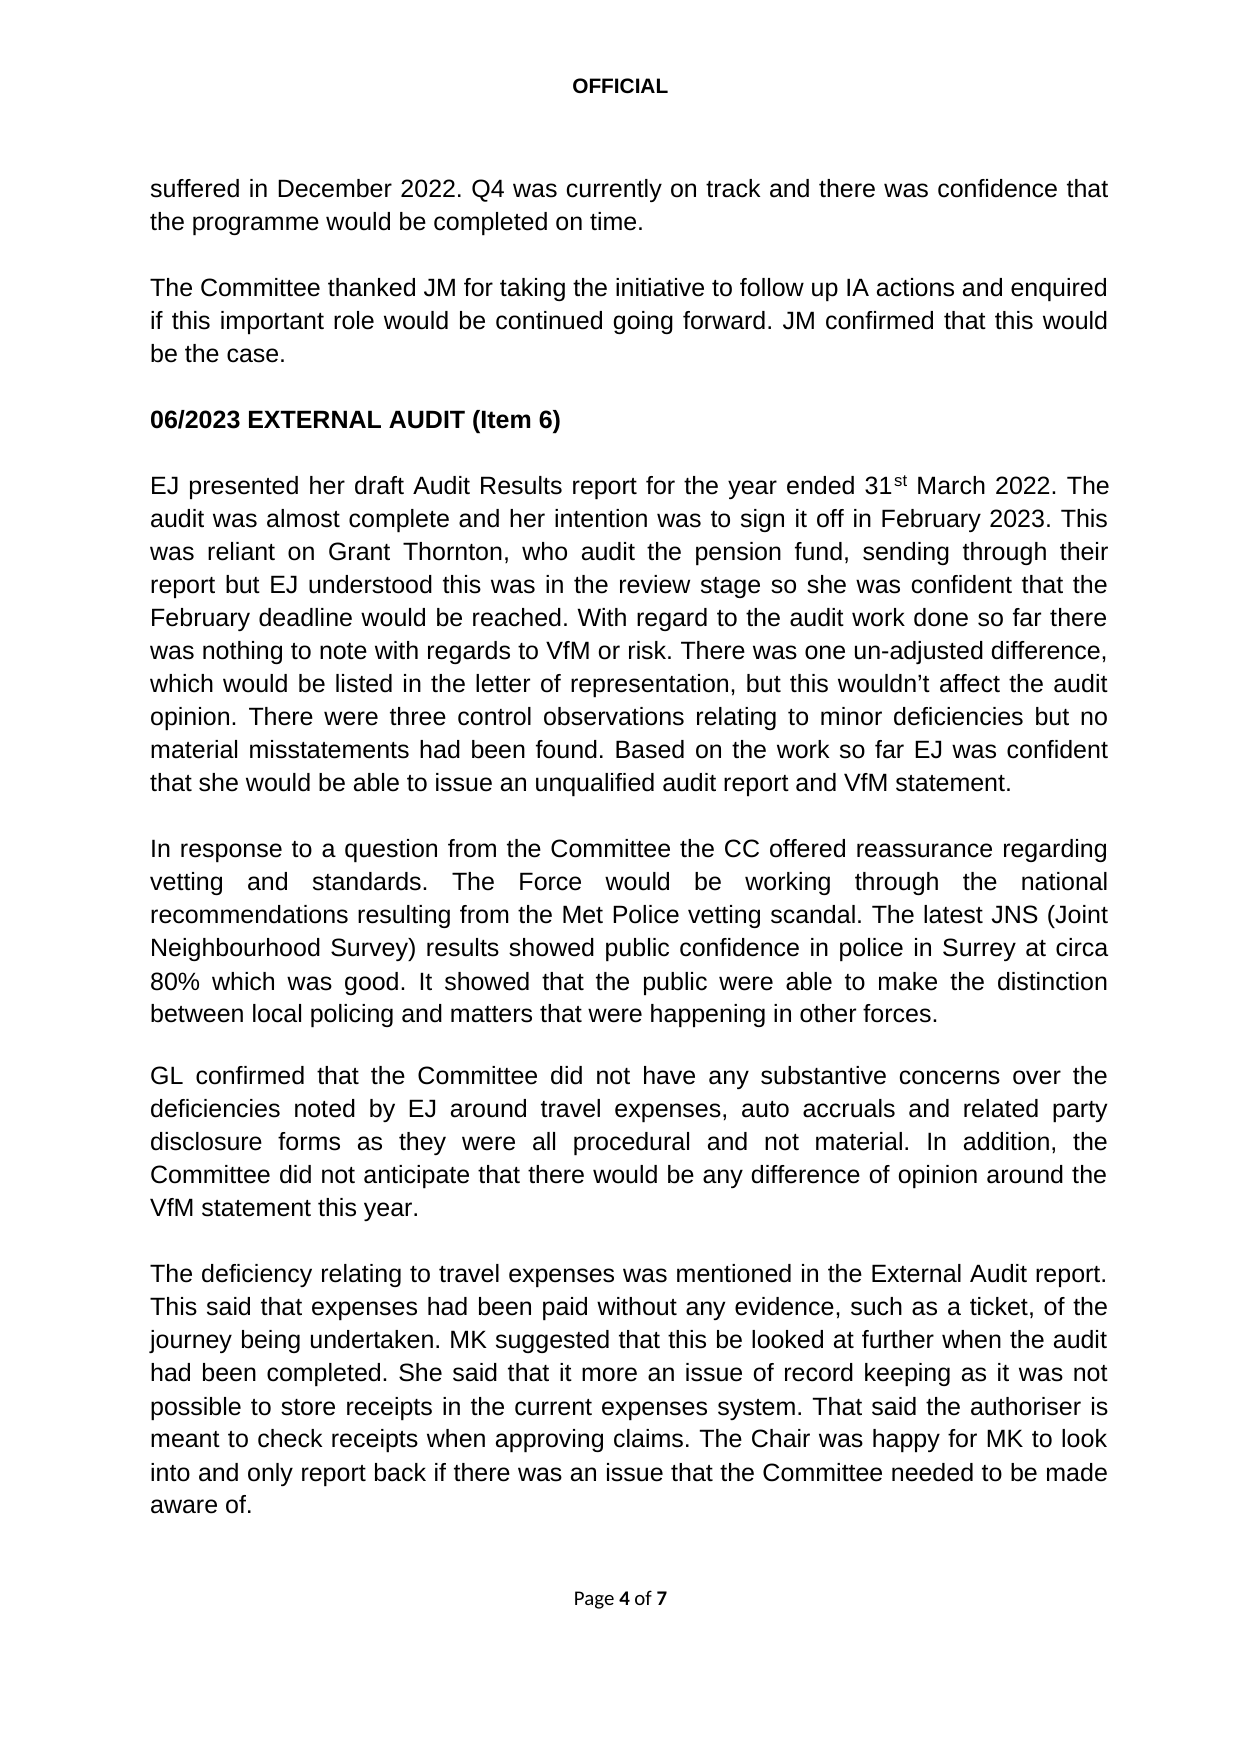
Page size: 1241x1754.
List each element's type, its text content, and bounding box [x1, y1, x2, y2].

text The Committee thanked JM for taking the initiative to follow up IA actions and enquired if this important role would be continued going forward. JM confirmed that this would be the case. [150, 273, 1110, 368]
text suffered in December 2022. Q4 was currently on track and there was confidence that the programme would be completed on time. [150, 174, 1110, 236]
text EJ presented her draft Audit Results report for the year ended 31st March 2022. The audit was almost complete and her intention was to sign it off in February 2023. This was reliant on Grant Thornton, who audit the pension fund, sending through their report but EJ understood this was in the review stage so she was confident that the February deadline would be reached. With regard to the audit work done so far there was nothing to note with regards to VfM or risk. There was one un-adjusted difference, which would be listed in the letter of representation, but this wouldn’t affect the audit opinion. There were three control observations relating to minor deficiencies but no material misstatements had been found. Based on the work so far EJ was confident that she would be able to issue an unqualified audit report and VfM statement. [150, 471, 1110, 797]
text 06/2023 EXTERNAL AUDIT (Item 6) [150, 405, 1110, 434]
text The deficiency relating to travel expenses was mentioned in the External Audit report. This said that expenses had been paid without any evidence, such as a ticket, of the journey being undertaken. MK suggested that this be looked at further when the audit had been completed. She said that it more an issue of record keeping as it was not possible to store receipts in the current expenses system. That said the authoriser is meant to check receipts when approving claims. The Chair was happy for MK to look into and only report back if there was an issue that the Committee needed to be made aware of. [150, 1259, 1110, 1519]
text GL confirmed that the Committee did not have any substantive concerns over the deficiencies noted by EJ around travel expenses, auto accruals and related party disclosure forms as they were all procedural and not material. In addition, the Committee did not anticipate that there would be any difference of opinion around the VfM statement this year. [150, 1061, 1110, 1222]
text In response to a question from the Committee the CC offered reassurance regarding vetting and standards. The Force would be working through the national recommendations resulting from the Met Police vetting scandal. The latest JNS (Joint Neighbourhood Survey) results showed public confidence in police in Surrey at circa 80% which was good. It showed that the public were able to make the distinction between local policing and matters that were happening in other forces. [150, 834, 1110, 1028]
